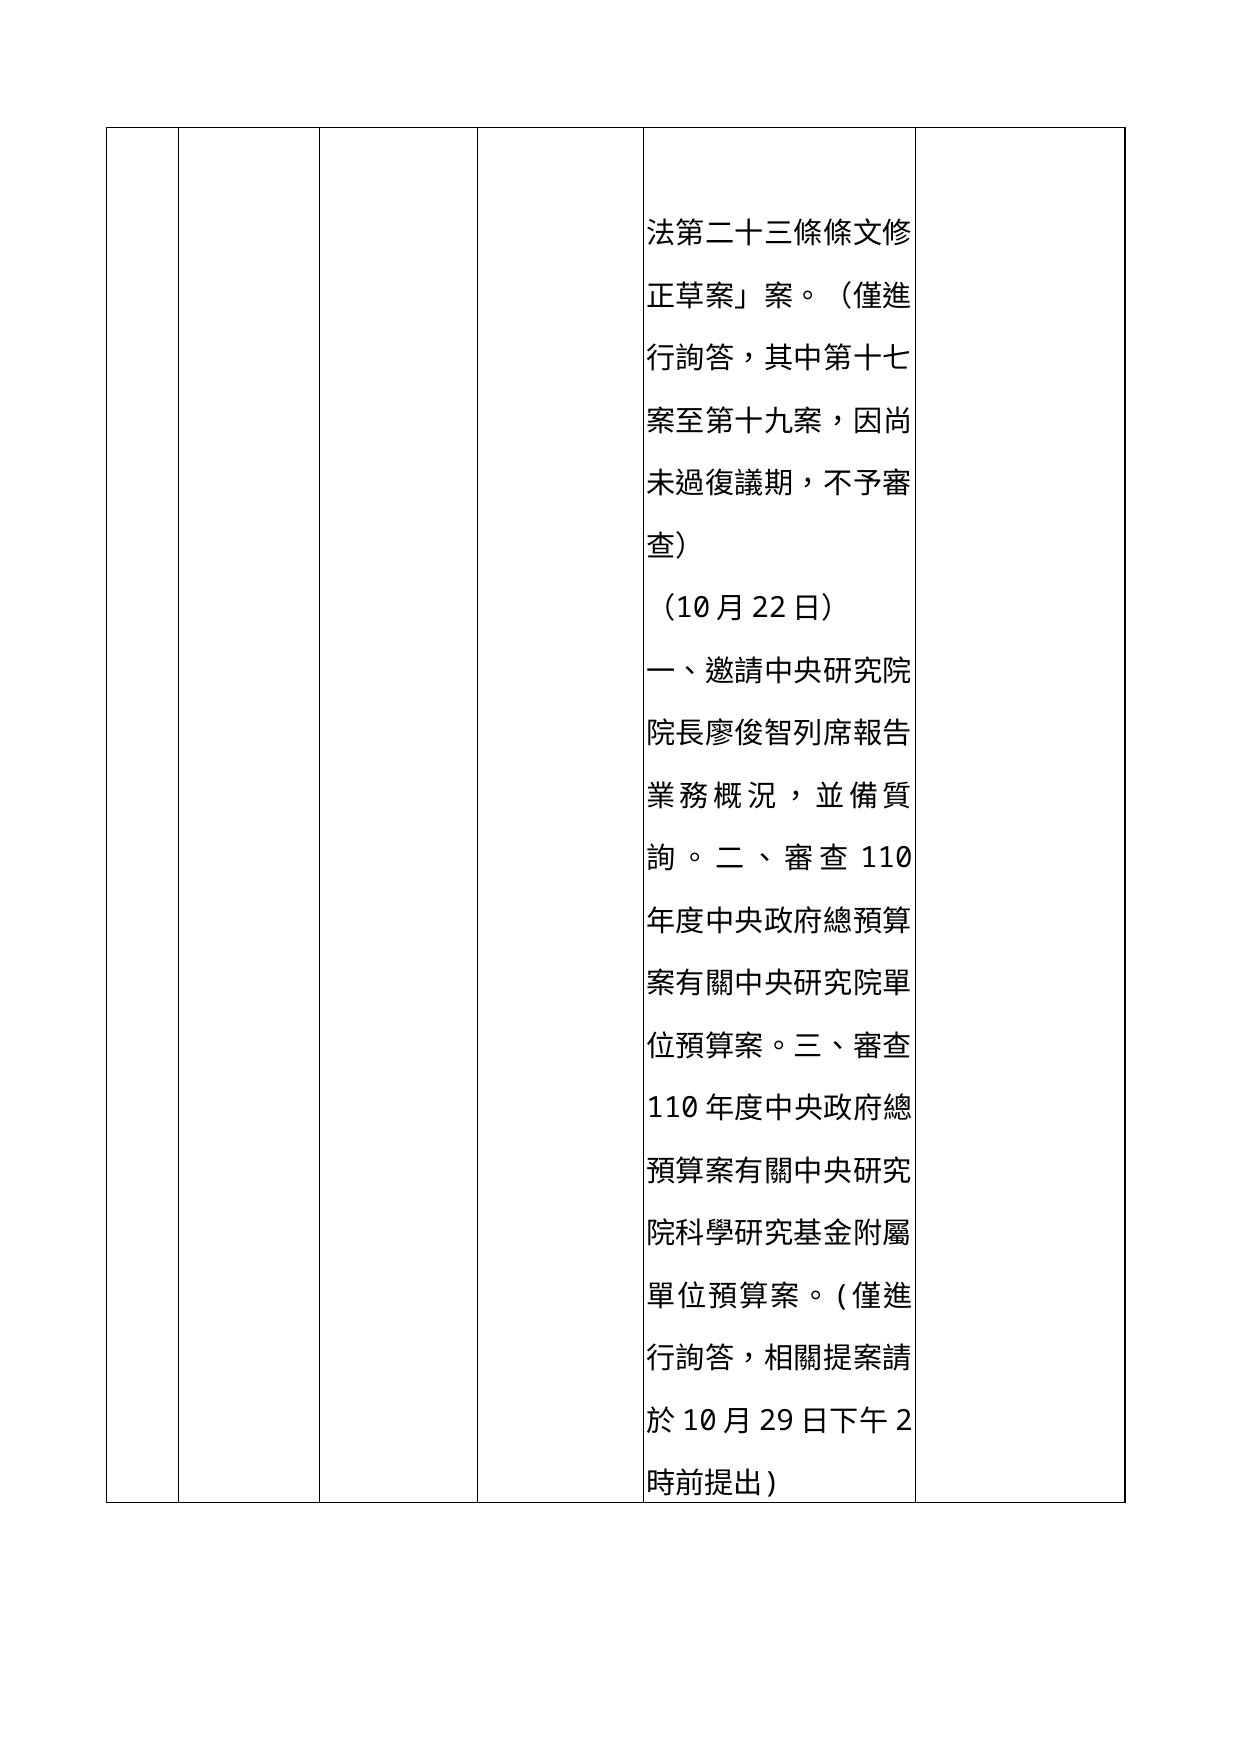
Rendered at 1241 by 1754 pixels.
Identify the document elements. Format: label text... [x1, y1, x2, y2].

table_cell [320, 128, 477, 1502]
table_cell [916, 128, 1124, 1502]
table_cell [478, 128, 643, 1502]
table_cell 法第二十三條條文修正草案」案。（僅進行詢答，其中第十七案至第十九案，因尚未過復議期，不予審查） （10月22日） 一、邀請中央研究院院長廖俊智列席報告業務概況，並備質詢。二、審查110年度中央政府總預算案有關中央研究院單位預算案。三、審查110年度中央政府總預算案有關中央研究院科學研究基金附屬單位預算案。(僅進行詢答，相關提案請於10月29日下午2時前提出) [644, 128, 915, 1502]
table_cell [179, 128, 319, 1502]
table_cell [107, 128, 178, 1502]
